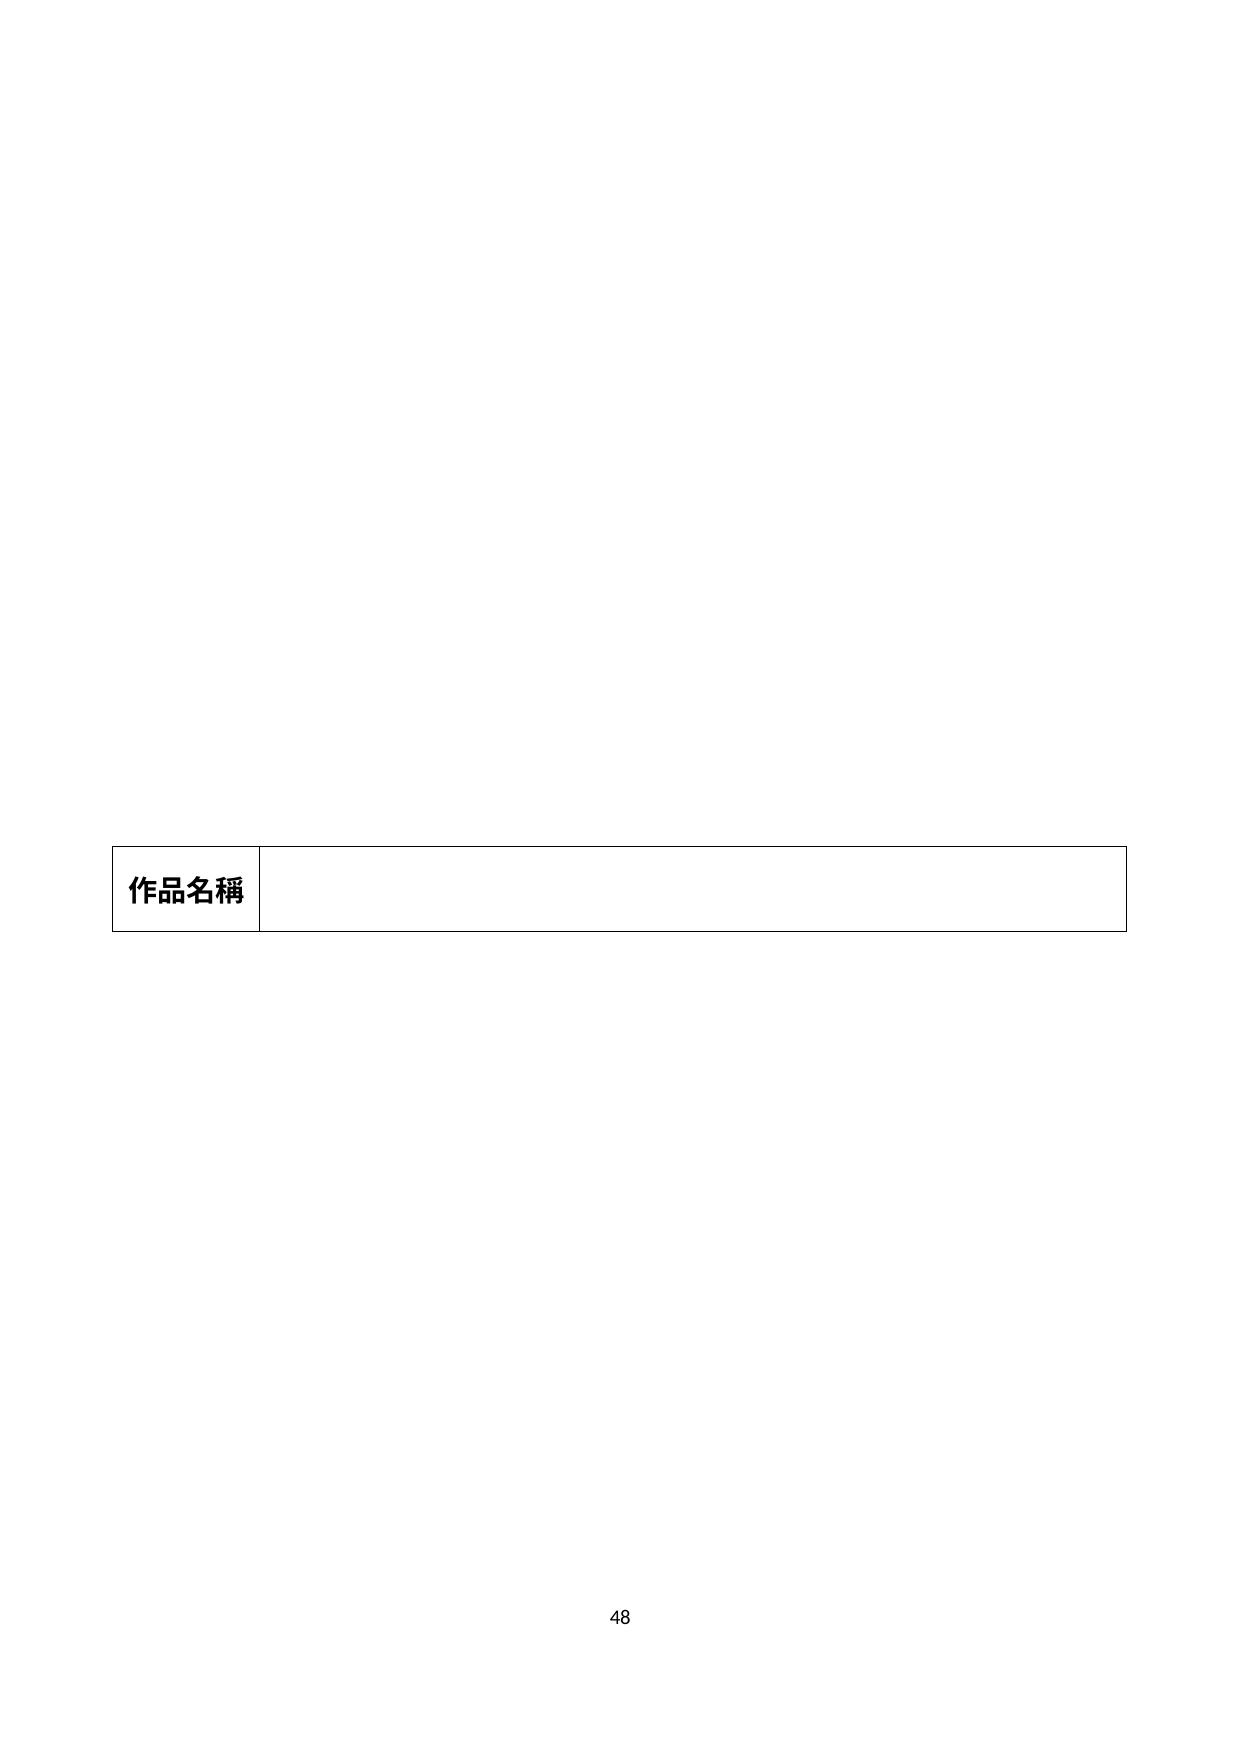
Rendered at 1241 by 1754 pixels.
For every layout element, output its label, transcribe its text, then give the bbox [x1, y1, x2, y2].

table_cell 作品名稱 [113, 847, 259, 931]
table_cell [260, 847, 1126, 931]
